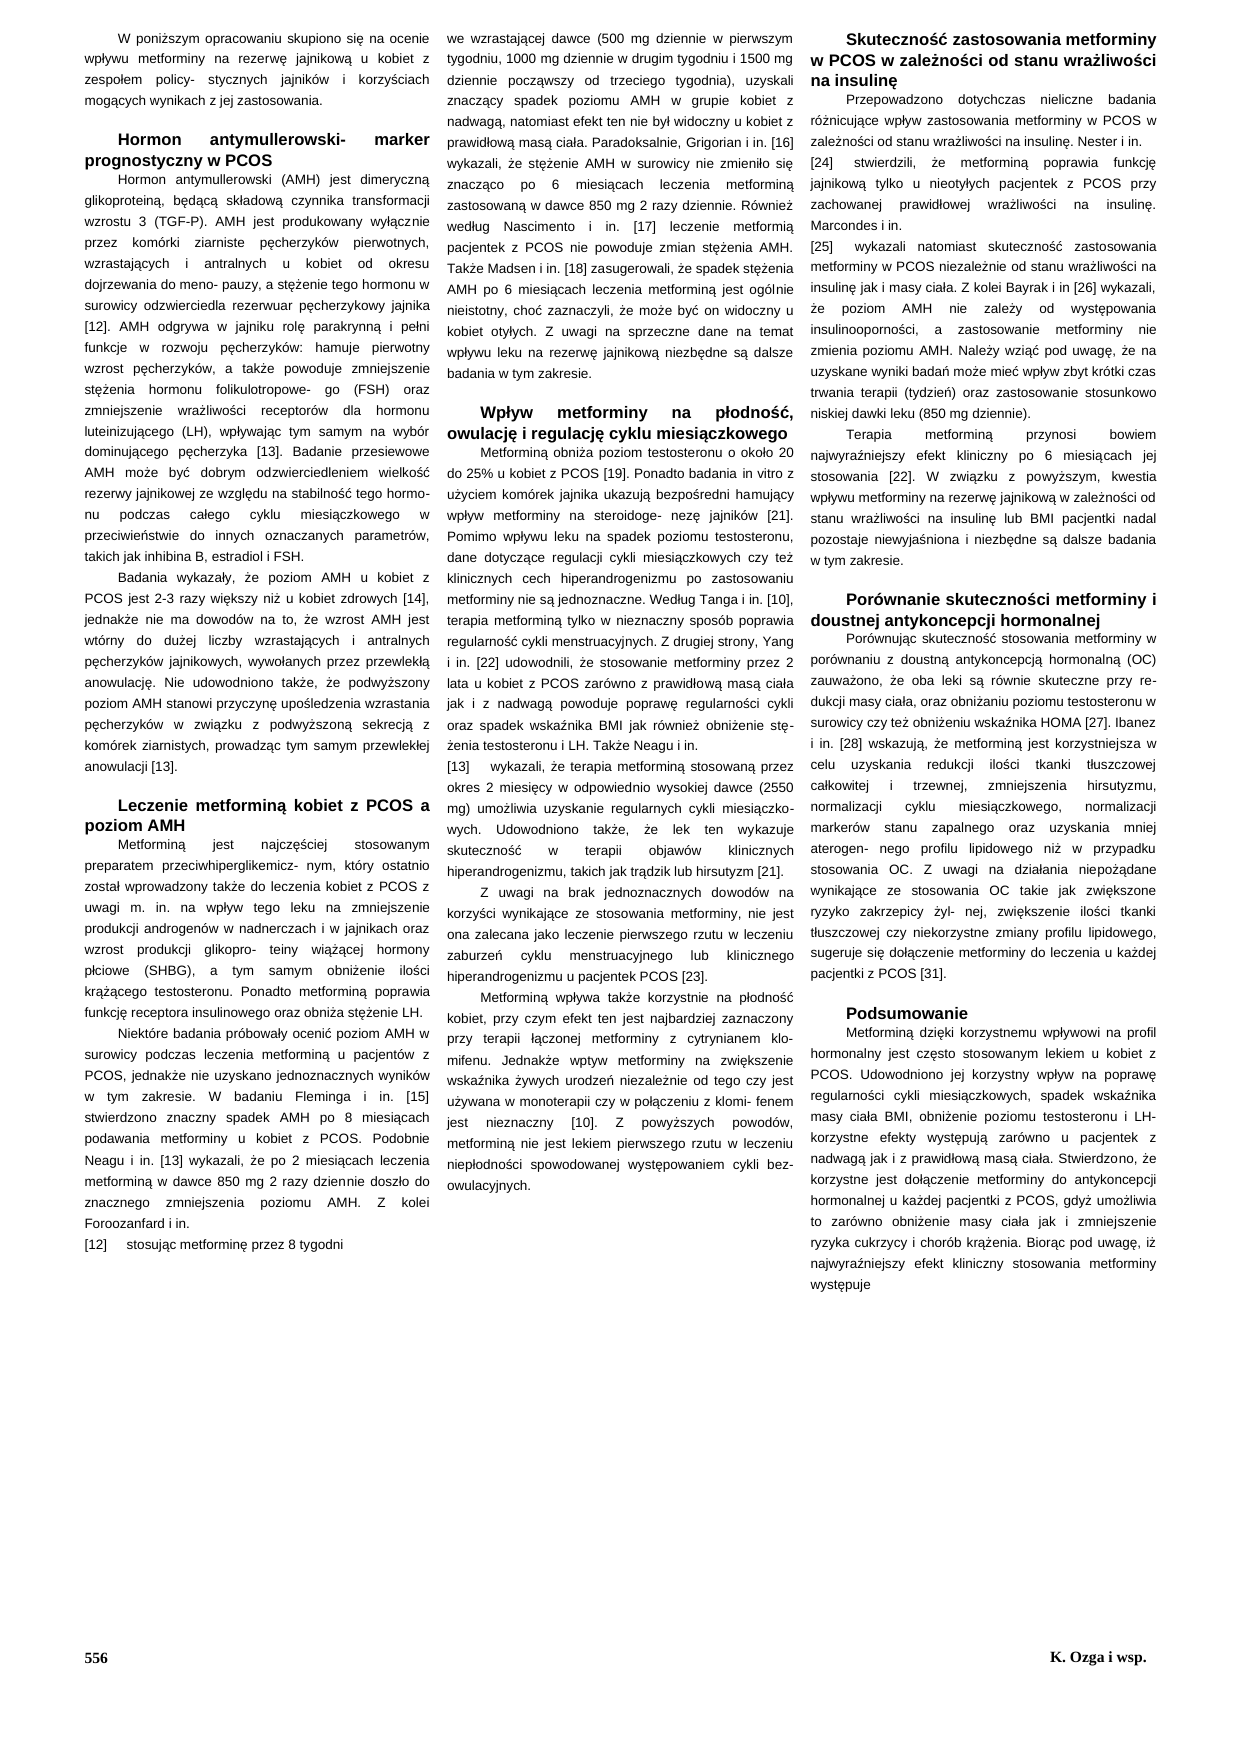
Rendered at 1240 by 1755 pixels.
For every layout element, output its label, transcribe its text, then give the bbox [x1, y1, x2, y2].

text Wpływ metforminy na płodność, owulację i regulację cyklu miesiączko­wego [447, 403, 794, 443]
text Skuteczność zastosowania metfor­miny w PCOS w zależności od stanu wrażliwości na insulinę [810, 30, 1156, 90]
text Hormon antymullerowski- marker prognostyczny w PCOS [84, 130, 430, 170]
text Przepowadzono dotychczas nieliczne badania różnicujące wpływ zastosowa­nia metforminy w PCOS w zależności od stanu wrażliwości na insulinę. Nester i in. [810, 92, 1156, 149]
text Hormon antymullerowski (AMH) jest dimeryczną glikoproteiną, będącą skła­dową czynnika transformacji wzrostu 3 (TGF-P). AMH jest produkowany wyłącz­nie przez komórki ziarniste pęcherzyków pierwotnych, wzrastających i antralnych u kobiet od okresu dojrzewania do meno- pauzy, a stężenie tego hormonu w suro­wicy odzwierciedla rezerwuar pęcherzy­kowy jajnika [12]. AMH odgrywa w jajniku rolę parakrynną i pełni funkcje w rozwoju pęcherzyków: hamuje pierwotny wzrost pęcherzyków, a także powoduje zmniej­szenie stężenia hormonu folikulotropowe- go (FSH) oraz zmniejszenie wrażliwości receptorów dla hormonu luteinizującego (LH), wpływając tym samym na wybór dominującego pęcherzyka [13]. Badanie przesiewowe AMH może być dobrym od­zwierciedleniem wielkość rezerwy jajniko­wej ze względu na stabilność tego hormo­nu podczas całego cyklu miesiączkowego w przeciwieństwie do innych oznaczanych parametrów, takich jak inhibina B, estra­diol i FSH. [84, 172, 430, 564]
text Metforminą jest najczęściej stosowa­nym preparatem przeciwhiperglikemicz- nym, który ostatnio został wprowadzony także do leczenia kobiet z PCOS z uwagi m. in. na wpływ tego leku na zmniejsze­nie produkcji androgenów w nadnerczach i w jajnikach oraz wzrost produkcji glikopro- teiny wiążącej hormony płciowe (SHBG), a tym samym obniżenie ilości krążącego testosteronu. Ponadto metforminą popra­wia funkcję receptora insulinowego oraz obniża stężenie LH. [84, 837, 430, 1021]
text Leczenie metforminą kobiet z PCOS a poziom AMH [84, 796, 430, 835]
text Niektóre badania próbowały ocenić poziom AMH w surowicy podczas leczenia metforminą u pacjentów z PCOS, jednak­że nie uzyskano jednoznacznych wyników w tym zakresie. W badaniu Fleminga i in. [15] stwierdzono znaczny spadek AMH po 8 miesiącach podawania metforminy u kobiet z PCOS. Podobnie Neagu i in. [13] wykazali, że po 2 miesiącach leczenia metforminą w dawce 850 mg 2 razy dzien­nie doszło do znacznego zmniejszenia poziomu AMH. Z kolei Foroozanfard i in. [84, 1026, 430, 1231]
list stwierdzili, że metforminą poprawia funkcję jajnikową tylko u nieotyłych pacjen­tek z PCOS przy zachowanej prawidłowej wrażliwości na insulinę. Marcondes i in. [810, 154, 1156, 233]
text Badania wykazały, że poziom AMH u kobiet z PCOS jest 2-3 razy większy niż u kobiet zdrowych [14], jednakże nie ma dowodów na to, że wzrost AMH jest wtórny do dużej liczby wzrastających i antralnych pęcherzyków jajnikowych, wywołanych przez przewlekłą anowulację. Nie udowod­niono także, że podwyższony poziom AMH stanowi przyczynę upośledzenia wzrasta­nia pęcherzyków w związku z podwyższo­ną sekrecją z komórek ziarnistych, prowa­dząc tym samym przewlekłej anowulacji [13]. [84, 570, 430, 774]
list wykazali, że terapia metforminą stoso­waną przez okres 2 miesięcy w odpowied­nio wysokiej dawce (2550 mg) umożliwia uzyskanie regularnych cykli miesiączko­wych. Udowodniono także, że lek ten wy­kazuje skuteczność w terapii objawów kli­nicznych hiperandrogenizmu, takich jak trądzik lub hirsutyzm [21]. [447, 759, 794, 879]
text 556 [84, 1649, 114, 1667]
list wykazali natomiast skuteczność zasto­sowania metforminy w PCOS niezależnie od stanu wrażliwości na insulinę jak i masy ciała. Z kolei Bayrak i in [26] wykazali, że poziom AMH nie zależy od występowania insulinooporności, a zastosowanie metfor­miny nie zmienia poziomu AMH. Należy wziąć pod uwagę, że na uzyskane wyniki badań może mieć wpływ zbyt krótki czas trwania terapii (tydzień) oraz zastosowa­nie stosunkowo niskiej dawki leku (850 mg dziennie). [810, 238, 1156, 421]
text Podsumowanie [810, 1004, 1156, 1023]
text Terapia metforminą przynosi bowiem najwyraźniejszy efekt kliniczny po 6 miesią­cach jej stosowania [22]. W związku z po­wyższym, kwestia wpływu metforminy na rezerwę jajnikową w zależności od stanu wrażliwości na insulinę lub BMI pacjentki nadal pozostaje niewyjaśniona i niezbędne są dalsze badania w tym zakresie. [810, 427, 1156, 568]
text Porównanie skuteczności metformi­ny i doustnej antykoncepcji hormonal­nej [810, 590, 1156, 630]
text Metforminą dzięki korzystnemu wpły­wowi na profil hormonalny jest często sto­sowanym lekiem u kobiet z PCOS. Udo­wodniono jej korzystny wpływ na poprawę regularności cykli miesiączkowych, spadek wskaźnika masy ciała BMI, obniżenie po­ziomu testosteronu i LH- korzystne efekty występują zarówno u pacjentek z nadwagą jak i z prawidłową masą ciała. Stwierdzo­no, że korzystne jest dołączenie metformi­ny do antykoncepcji hormonalnej u każdej pacjentki z PCOS, gdyż umożliwia to za­równo obniżenie masy ciała jak i zmniej­szenie ryzyka cukrzycy i chorób krążenia. Biorąc pod uwagę, iż najwyraźniejszy efekt kliniczny stosowania metforminy występuje [810, 1024, 1156, 1292]
text Metforminą wpływa także korzystnie na płodność kobiet, przy czym efekt ten jest najbardziej zaznaczony przy terapii łączonej metforminy z cytrynianem klo- mifenu. Jednakże wptyw metforminy na zwiększenie wskaźnika żywych urodzeń niezależnie od tego czy jest używana w monoterapii czy w połączeniu z klomi- fenem jest nieznaczny [10]. Z powyższych powodów, metforminą nie jest lekiem pierwszego rzutu w leczeniu niepłodności spowodowanej występowaniem cykli bez- owulacyjnych. [447, 989, 794, 1193]
subtitle K. Ozga i wsp. [1042, 1648, 1150, 1666]
text we wzrastającej dawce (500 mg dziennie w pierwszym tygodniu, 1000 mg dziennie w drugim tygodniu i 1500 mg dziennie po­cząwszy od trzeciego tygodnia), uzyskali znaczący spadek poziomu AMH w grupie kobiet z nadwagą, natomiast efekt ten nie był widoczny u kobiet z prawidłową masą ciała. Paradoksalnie, Grigorian i in. [16] wykazali, że stężenie AMH w surowicy nie zmieniło się znacząco po 6 miesiącach le­czenia metforminą zastosowaną w dawce 850 mg 2 razy dziennie. Również według Nascimento i in. [17] leczenie metformią pacjentek z PCOS nie powoduje zmian stężenia AMH. Także Madsen i in. [18] za­sugerowali, że spadek stężenia AMH po 6 miesiącach leczenia metforminą jest ogól­nie nieistotny, choć zaznaczyli, że może być on widoczny u kobiet otyłych. Z uwagi na sprzeczne dane na temat wpływu leku na rezerwę jajnikową niezbędne są dalsze badania w tym zakresie. [447, 30, 794, 381]
text Metforminą obniża poziom testoste­ronu o około 20 do 25% u kobiet z PCOS [19]. Ponadto badania in vitro z użyciem komórek jajnika ukazują bezpośredni ha­mujący wpływ metforminy na steroidoge- nezę jajników [21]. Pomimo wpływu leku na spadek poziomu testosteronu, dane do­tyczące regulacji cykli miesiączkowych czy też klinicznych cech hiperandrogenizmu po zastosowaniu metforminy nie są jedno­znaczne. Według Tanga i in. [10], terapia metforminą tylko w nieznaczny sposób poprawia regularność cykli menstruacyj­nych. Z drugiej strony, Yang i in. [22] udo­wodnili, że stosowanie metforminy przez 2 lata u kobiet z PCOS zarówno z prawidło­wą masą ciała jak i z nadwagą powoduje poprawę regularności cykli oraz spadek wskaźnika BMI jak również obniżenie stę­żenia testosteronu i LH. Także Neagu i in. [447, 445, 794, 754]
text Porównując skuteczność stosowania metforminy w porównaniu z doustną anty­koncepcją hormonalną (OC) zauważono, że oba leki są równie skuteczne przy re­dukcji masy ciała, oraz obniżaniu poziomu testosteronu w surowicy czy też obniżeniu wskaźnika HOMA [27]. Ibanez i in. [28] wskazują, że metforminą jest korzystniej­sza w celu uzyskania redukcji ilości tkanki tłuszczowej całkowitej i trzewnej, zmniej­szenia hirsutyzmu, normalizacji cyklu mie­siączkowego, normalizacji markerów stanu zapalnego oraz uzyskania mniej aterogen- nego profilu lipidowego niż w przypadku stosowania OC. Z uwagi na działania nie­pożądane wynikające ze stosowania OC takie jak zwiększone ryzyko zakrzepicy żyl- nej, zwiększenie ilości tkanki tłuszczowej czy niekorzystne zmiany profilu lipidowe­go, sugeruje się dołączenie metforminy do leczenia u każdej pacjentki z PCOS [31]. [810, 631, 1156, 982]
text W poniższym opracowaniu skupiono się na ocenie wpływu metforminy na rezer­wę jajnikową u kobiet z zespołem policy- stycznych jajników i korzyściach mogących wynikach z jej zastosowania. [84, 30, 430, 108]
text Z uwagi na brak jednoznacznych do­wodów na korzyści wynikające ze stoso­wania metforminy, nie jest ona zalecana jako leczenie pierwszego rzutu w leczeniu zaburzeń cyklu menstruacyjnego lub kli­nicznego hiperandrogenizmu u pacjentek PCOS [23]. [447, 885, 794, 984]
list stosując metforminę przez 8 tygodni [84, 1236, 430, 1252]
